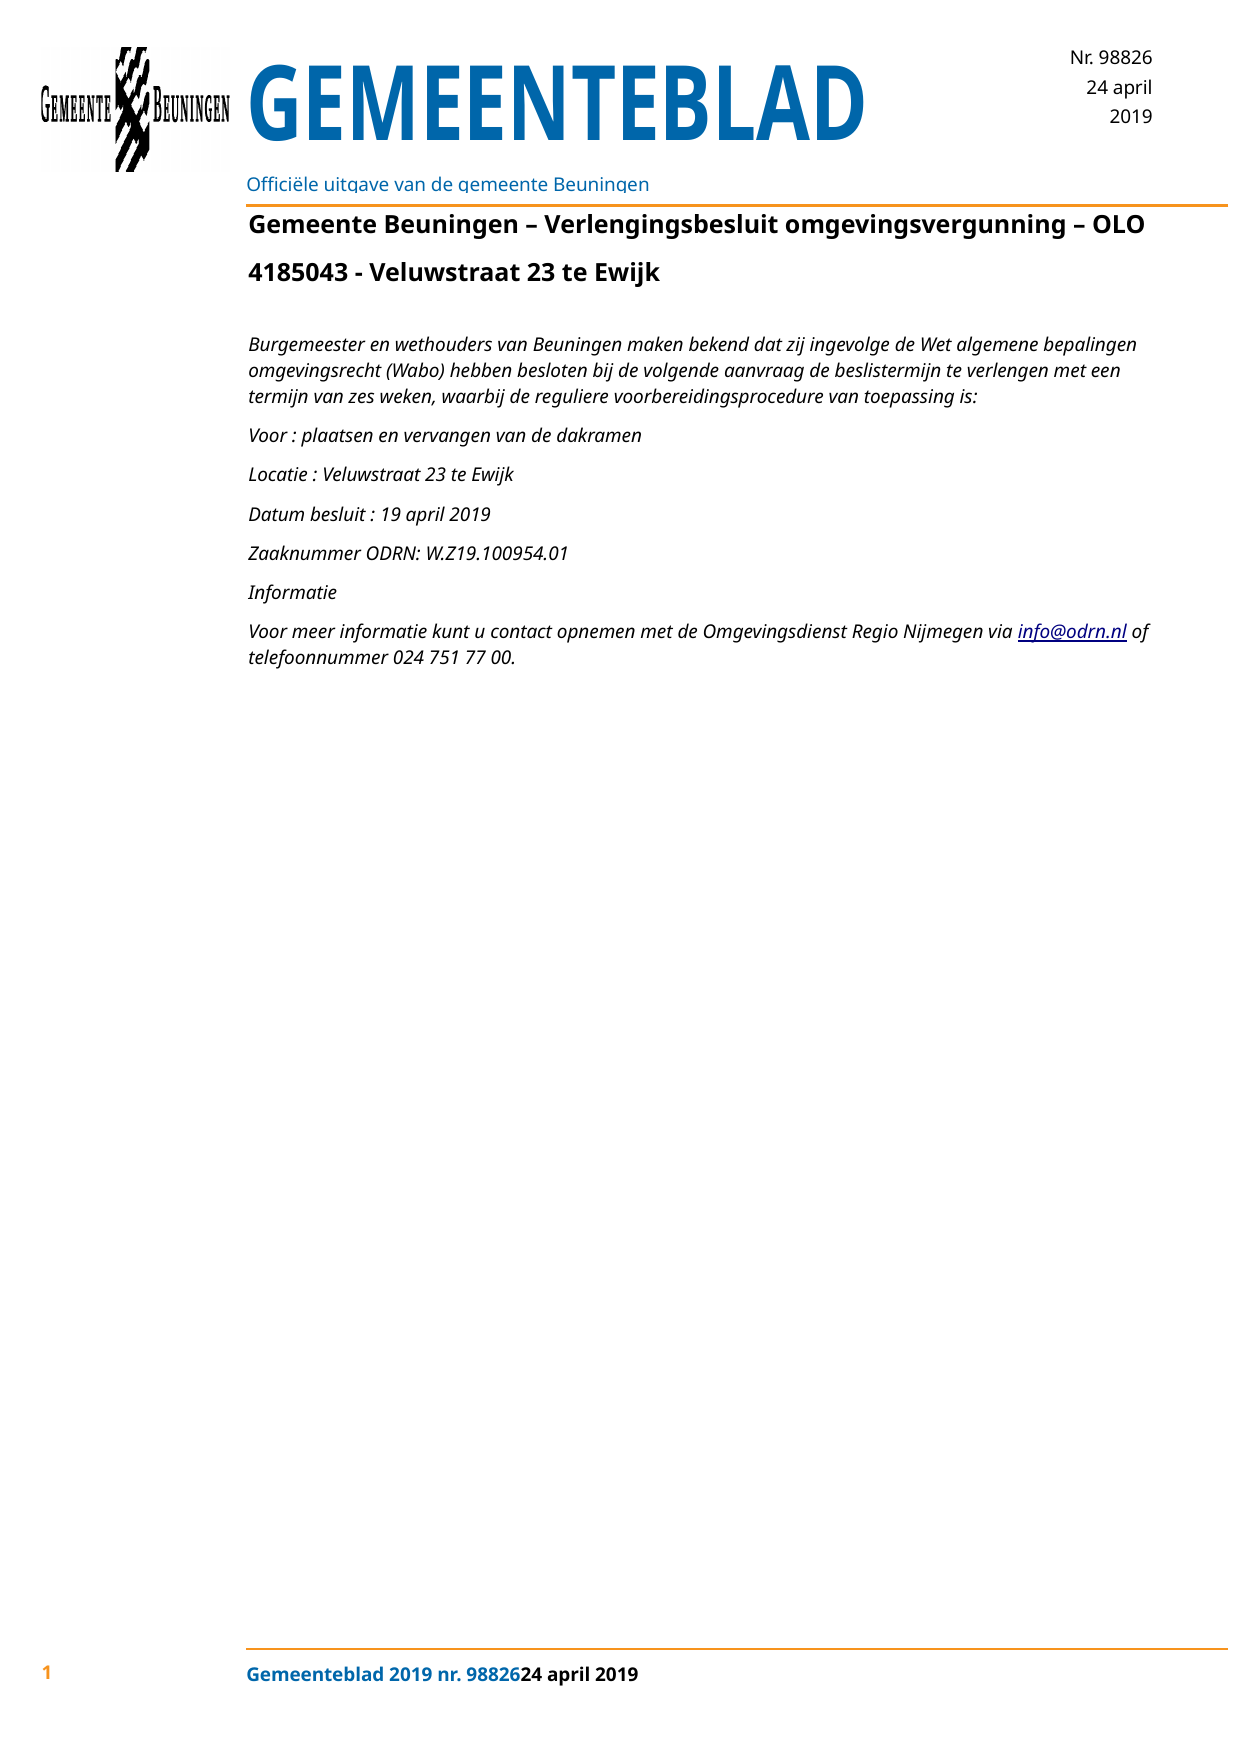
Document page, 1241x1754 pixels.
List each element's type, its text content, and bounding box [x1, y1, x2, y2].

text Voor : plaatsen en vervangen van de dakramen [248, 422, 1152, 448]
text Zaaknummer ODRN: W.Z19.100954.01 [248, 540, 1152, 566]
text Voor meer informatie kunt u contact opnemen met de Omgevingsdienst Regio Nijmegen via info@odrn.nl of telefoonnummer 024 751 77 00. [248, 618, 1152, 670]
text Datum besluit : 19 april 2019 [248, 501, 1152, 526]
text Locatie : Veluwstraat 23 te Ewijk [248, 461, 1152, 487]
text Burgemeester en wethouders van Beuningen maken bekend dat zij ingevolge de Wet algemene bepalingen omgevingsrecht (Wabo) hebben besloten bij de volgende aanvraag de beslistermijn te verlengen met een termijn van zes weken, waarbij de reguliere voorbereidingsprocedure van toepassing is: [248, 331, 1152, 409]
text Gemeente Beuningen – Verlengingsbesluit omgevingsvergunning – OLO 4185043 - Veluwstraat 23 te Ewijk [248, 207, 1152, 288]
text Informatie [248, 579, 1152, 605]
picture [41, 47, 231, 172]
